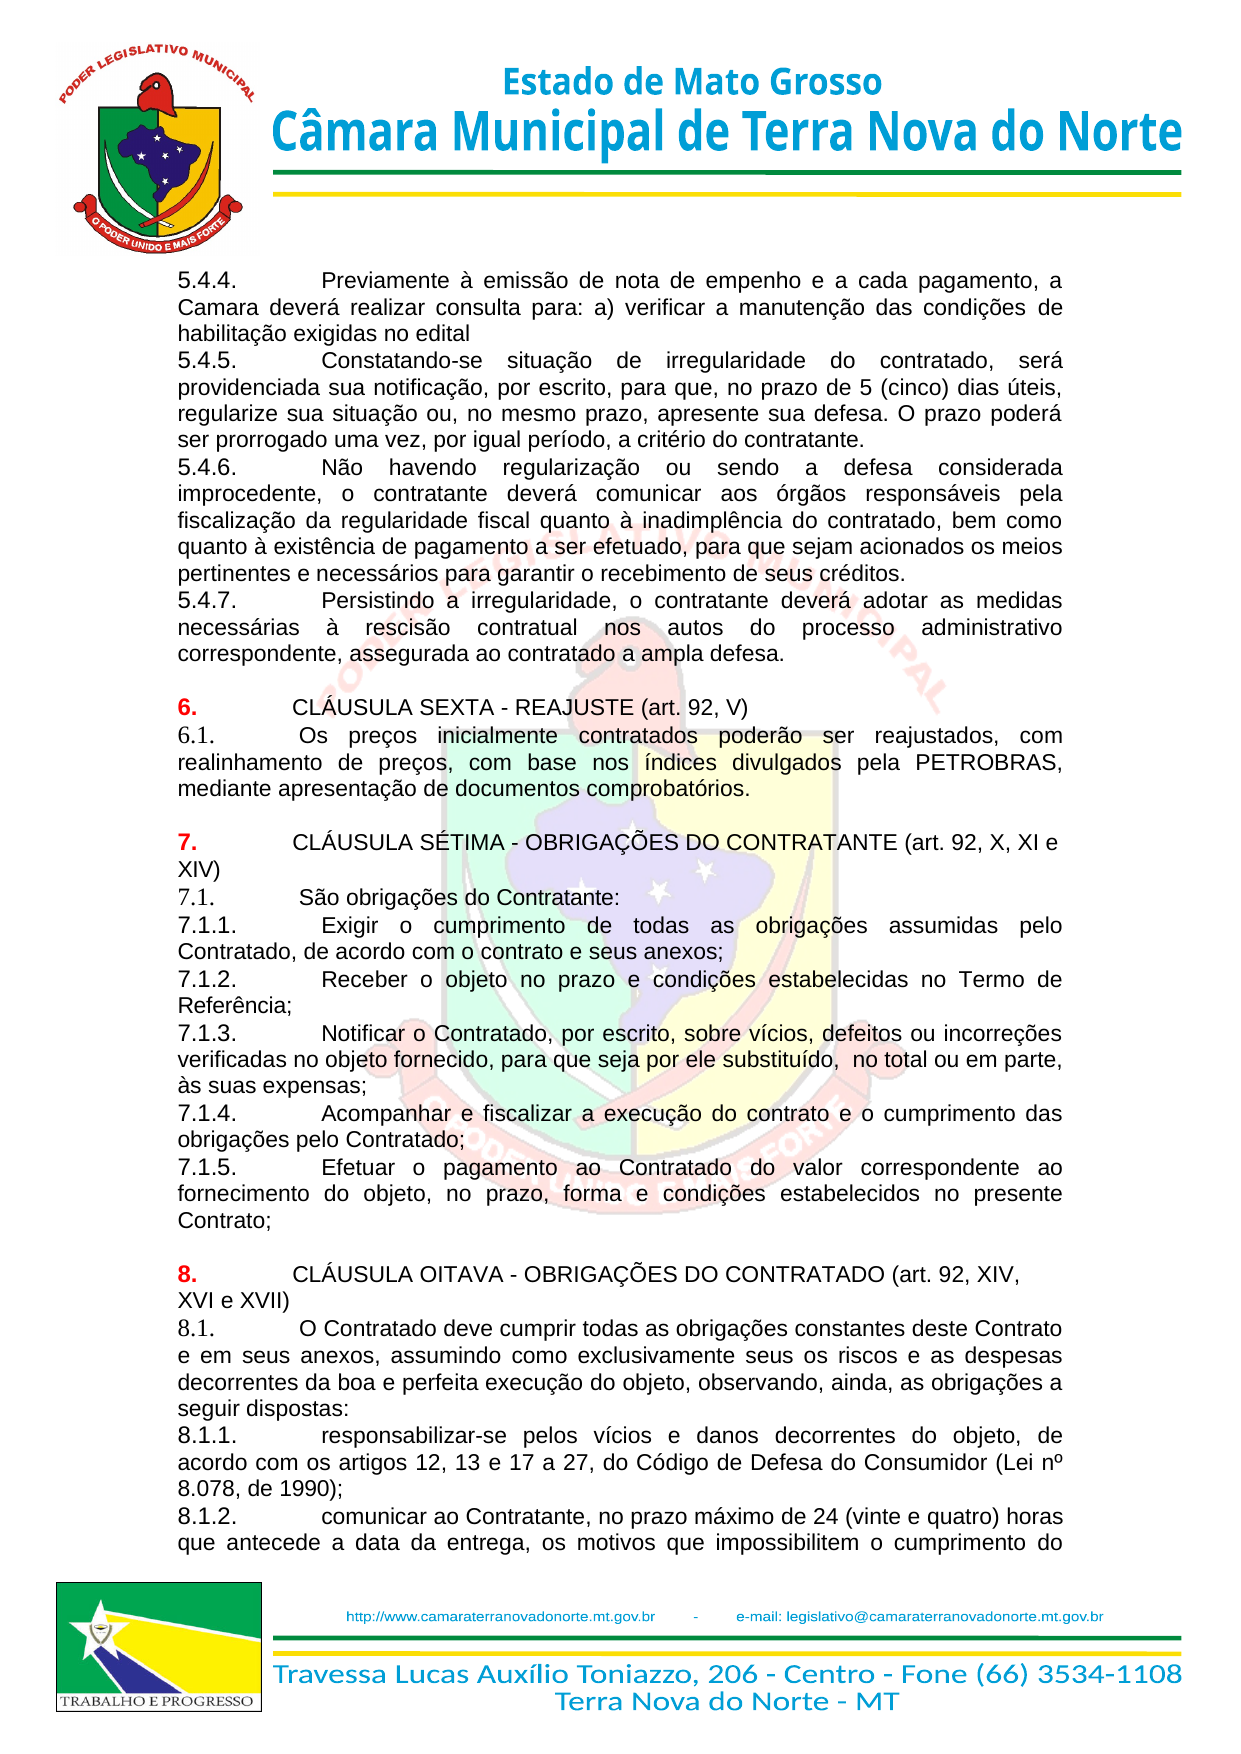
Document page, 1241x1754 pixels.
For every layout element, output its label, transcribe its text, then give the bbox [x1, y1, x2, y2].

subtitle CLÁUSULA SEXTA - REAJUSTE (art. 92, V) [966, 692, 1063, 720]
list Os preços inicialmente contratados poderão ser reajustados, com realinhamento de preços, com base nos índices divulgados pela PETROBRAS, mediante apresentação de documentos comprobatórios. [177, 720, 303, 802]
list Persistindo a irregularidade, o contratante deverá adotar as medidas necessárias à rescisão contratual nos autos do processo administrativo correspondente, assegurada ao contratado a ampla defesa. [966, 586, 1063, 666]
list São obrigações do Contratante: [966, 882, 1063, 911]
subtitle CLÁUSULA SÉTIMA - OBRIGAÇÕES DO CONTRATANTE (art. 92, X, XI e XIV) [177, 828, 303, 882]
picture [860, 1611, 868, 1623]
list Receber o objeto no prazo e condições estabelecidas no Termo de Referência; [966, 964, 1063, 1018]
list Os preços inicialmente contratados poderão ser reajustados, com realinhamento de preços, com base nos índices divulgados pela PETROBRAS, mediante apresentação de documentos comprobatórios. [966, 720, 1063, 802]
list Previamente à emissão de nota de empenho e a cada pagamento, a Camara deverá realizar consulta para: a) verificar a manutenção das condições de habilitação exigidas no edital [177, 266, 1063, 346]
list comunicar ao Contratante, no prazo máximo de 24 (vinte e quatro) horas que antecede a data da entrega, os motivos que impossibilitem o cumprimento do [177, 1502, 1063, 1556]
list Receber o objeto no prazo e condições estabelecidas no Termo de Referência; [177, 964, 303, 1018]
list Exigir o cumprimento de todas as obrigações assumidas pelo Contratado, de acordo com o contrato e seus anexos; [966, 911, 1063, 964]
list responsabilizar-se pelos vícios e danos decorrentes do objeto, de acordo com os artigos 12, 13 e 17 a 27, do Código de Defesa do Consumidor (Lei nº 8.078, de 1990); [177, 1421, 1063, 1502]
list O Contratado deve cumprir todas as obrigações constantes deste Contrato e em seus anexos, assumindo como exclusivamente seus os riscos e as despesas decorrentes da boa e perfeita execução do objeto, observando, ainda, as obrigações a seguir dispostas: [177, 1313, 1063, 1421]
subtitle CLÁUSULA SEXTA - REAJUSTE (art. 92, V) [177, 692, 303, 720]
subtitle CLÁUSULA OITAVA - OBRIGAÇÕES DO CONTRATADO (art. 92, XIV, XVI e XVII) [177, 1259, 1063, 1313]
list Notificar o Contratado, por escrito, sobre vícios, defeitos ou incorreções verificadas no objeto fornecido, para que seja por ele substituído, no total ou em parte, às suas expensas; [177, 1018, 303, 1099]
list Não havendo regularização ou sendo a defesa considerada improcedente, o contratante deverá comunicar aos órgãos responsáveis pela fiscalização da regularidade fiscal quanto à inadimplência do contratado, bem como quanto à existência de pagamento a ser efetuado, para que sejam acionados os meios pertinentes e necessários para garantir o recebimento de seus créditos. [177, 453, 1063, 586]
picture [57, 1583, 261, 1711]
list Acompanhar e fiscalizar a execução do contrato e o cumprimento das obrigações pelo Contratado; [177, 1099, 303, 1153]
list Constatando-se situação de irregularidade do contratado, será providenciada sua notificação, por escrito, para que, no prazo de 5 (cinco) dias úteis, regularize sua situação ou, no mesmo prazo, apresente sua defesa. O prazo poderá ser prorrogado uma vez, por igual período, a critério do contratante. [177, 346, 1063, 453]
picture [55, 42, 260, 256]
list São obrigações do Contratante: [177, 882, 303, 911]
list Acompanhar e fiscalizar a execução do contrato e o cumprimento das obrigações pelo Contratado; [966, 1099, 1063, 1153]
list Exigir o cumprimento de todas as obrigações assumidas pelo Contratado, de acordo com o contrato e seus anexos; [177, 911, 303, 964]
list Notificar o Contratado, por escrito, sobre vícios, defeitos ou incorreções verificadas no objeto fornecido, para que seja por ele substituído, no total ou em parte, às suas expensas; [966, 1018, 1063, 1099]
list Efetuar o pagamento ao Contratado do valor correspondente ao fornecimento do objeto, no prazo, forma e condições estabelecidos no presente Contrato; [177, 1153, 1063, 1233]
list Persistindo a irregularidade, o contratante deverá adotar as medidas necessárias à rescisão contratual nos autos do processo administrativo correspondente, assegurada ao contratado a ampla defesa. [177, 586, 303, 666]
subtitle CLÁUSULA SÉTIMA - OBRIGAÇÕES DO CONTRATANTE (art. 92, X, XI e XIV) [966, 828, 1063, 882]
